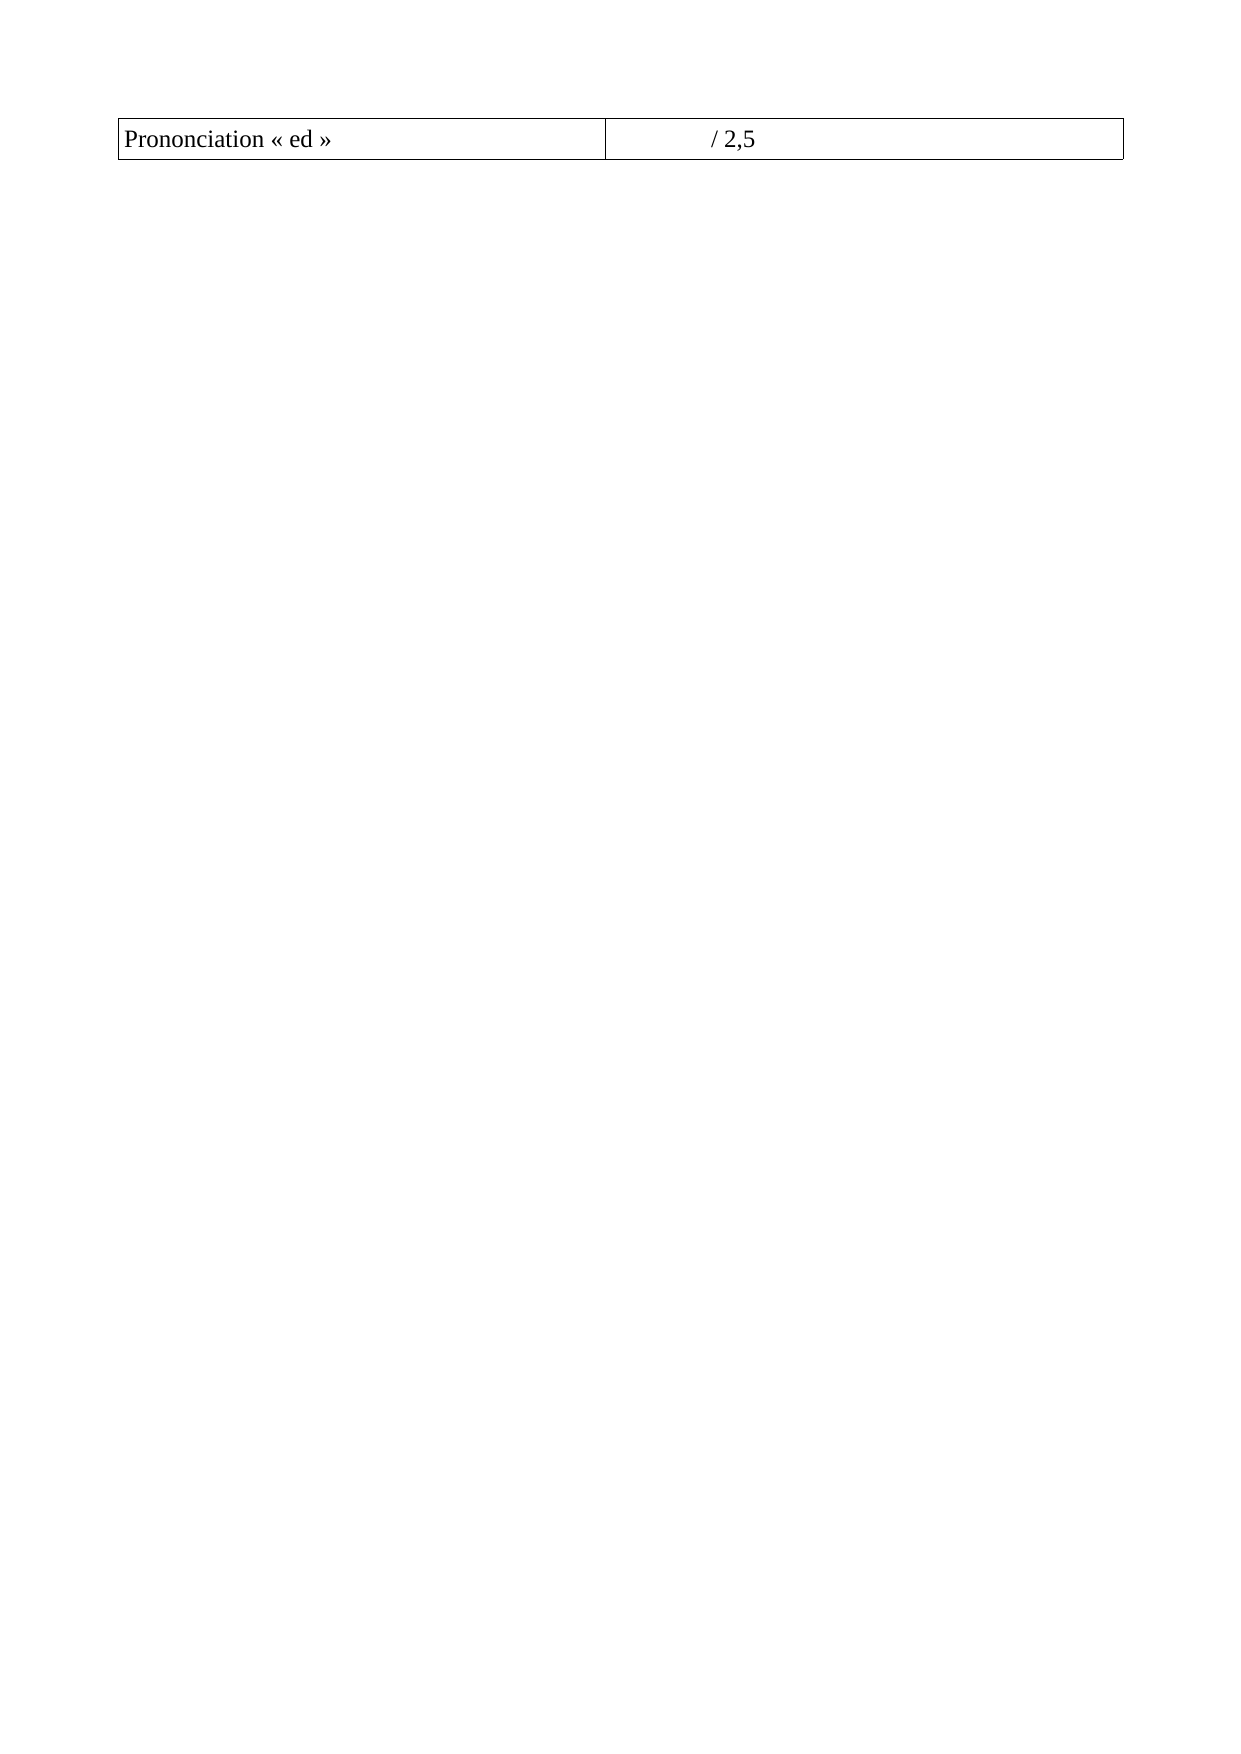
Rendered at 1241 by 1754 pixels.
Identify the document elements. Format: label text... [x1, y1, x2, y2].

table_cell / 2,5 [606, 119, 1123, 158]
table_cell Prononciation « ed » [119, 119, 605, 158]
